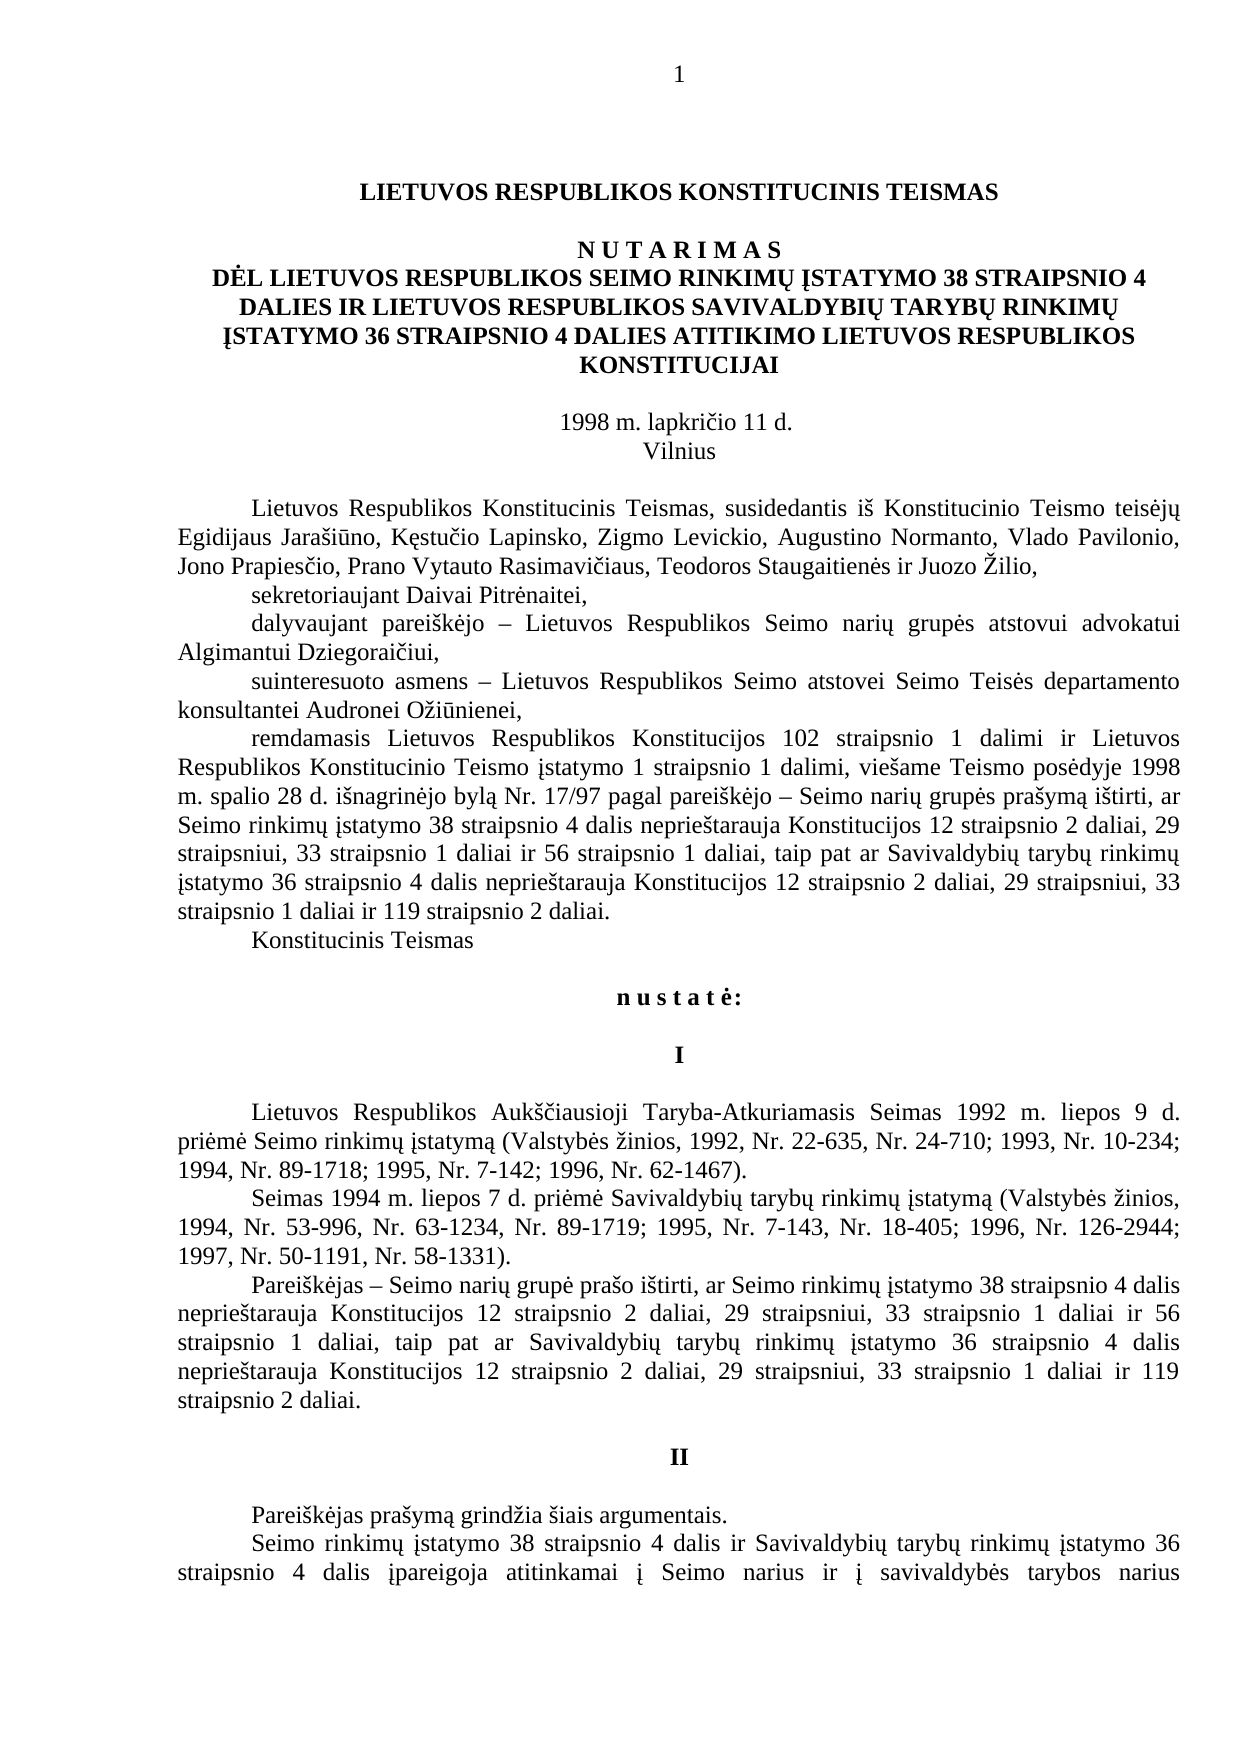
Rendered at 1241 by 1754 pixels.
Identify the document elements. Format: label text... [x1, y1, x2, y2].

text dalyvaujant pareiškėjo – Lietuvos Respublikos Seimo narių grupės atstovui advokatui Algimantui Dziegoraičiui, [177, 608, 1181, 666]
text nustatė: [177, 982, 1181, 1011]
text sekretoriaujant Daivai Pitrėnaitei, [177, 580, 1181, 608]
text LIETUVOS RESPUBLIKOS KONSTITUCINIS TEISMAS [177, 177, 1181, 206]
text Lietuvos Respublikos Konstitucinis Teismas, susidedantis iš Konstitucinio Teismo teisėjų Egidijaus Jarašiūno, Kęstučio Lapinsko, Zigmo Levickio, Augustino Normanto, Vlado Pavilonio, Jono Prapiesčio, Prano Vytauto Rasimavičiaus, Teodoros Staugaitienės ir Juozo Žilio, [177, 493, 1181, 580]
text suinteresuoto asmens – Lietuvos Respublikos Seimo atstovei Seimo Teisės departamento konsultantei Audronei Ožiūnienei, [177, 666, 1181, 723]
text II [177, 1442, 1181, 1471]
text Seimas 1994 m. liepos 7 d. priėmė Savivaldybių tarybų rinkimų įstatymą (Valstybės žinios, 1994, Nr. 53-996, Nr. 63-1234, Nr. 89-1719; 1995, Nr. 7-143, Nr. 18-405; 1996, Nr. 126-2944; 1997, Nr. 50-1191, Nr. 58-1331). [177, 1183, 1181, 1270]
text Pareiškėjas – Seimo narių grupė prašo ištirti, ar Seimo rinkimų įstatymo 38 straipsnio 4 dalis neprieštarauja Konstitucijos 12 straipsnio 2 daliai, 29 straipsniui, 33 straipsnio 1 daliai ir 56 straipsnio 1 daliai, taip pat ar Savivaldybių tarybų rinkimų įstatymo 36 straipsnio 4 dalis neprieštarauja Konstitucijos 12 straipsnio 2 daliai, 29 straipsniui, 33 straipsnio 1 daliai ir 119 straipsnio 2 daliai. [177, 1270, 1181, 1413]
text 1998 m. lapkričio 11 d. [177, 407, 1181, 436]
text DĖL LIETUVOS RESPUBLIKOS SEIMO RINKIMŲ ĮSTATYMO 38 STRAIPSNIO 4 DALIES IR LIETUVOS RESPUBLIKOS SAVIVALDYBIŲ TARYBŲ RINKIMŲ ĮSTATYMO 36 STRAIPSNIO 4 DALIES ATITIKIMO LIETUVOS RESPUBLIKOS KONSTITUCIJAI [177, 263, 1181, 378]
text Seimo rinkimų įstatymo 38 straipsnio 4 dalis ir Savivaldybių tarybų rinkimų įstatymo 36 straipsnio 4 dalis įpareigoja atitinkamai į Seimo narius ir į savivaldybės tarybos narius [177, 1528, 1181, 1586]
text Konstitucinis Teismas [177, 925, 1181, 953]
text Pareiškėjas prašymą grindžia šiais argumentais. [177, 1500, 1181, 1528]
text I [177, 1040, 1181, 1068]
text Vilnius [177, 436, 1181, 465]
text Lietuvos Respublikos Aukščiausioji Taryba-Atkuriamasis Seimas 1992 m. liepos 9 d. priėmė Seimo rinkimų įstatymą (Valstybės žinios, 1992, Nr. 22-635, Nr. 24-710; 1993, Nr. 10-234; 1994, Nr. 89-1718; 1995, Nr. 7-142; 1996, Nr. 62-1467). [177, 1097, 1181, 1183]
text remdamasis Lietuvos Respublikos Konstitucijos 102 straipsnio 1 dalimi ir Lietuvos Respublikos Konstitucinio Teismo įstatymo 1 straipsnio 1 dalimi, viešame Teismo posėdyje 1998 m. spalio 28 d. išnagrinėjo bylą Nr. 17/97 pagal pareiškėjo – Seimo narių grupės prašymą ištirti, ar Seimo rinkimų įstatymo 38 straipsnio 4 dalis neprieštarauja Konstitucijos 12 straipsnio 2 daliai, 29 straipsniui, 33 straipsnio 1 daliai ir 56 straipsnio 1 daliai, taip pat ar Savivaldybių tarybų rinkimų įstatymo 36 straipsnio 4 dalis neprieštarauja Konstitucijos 12 straipsnio 2 daliai, 29 straipsniui, 33 straipsnio 1 daliai ir 119 straipsnio 2 daliai. [177, 723, 1181, 925]
text N U T A R I M A S [177, 235, 1181, 263]
